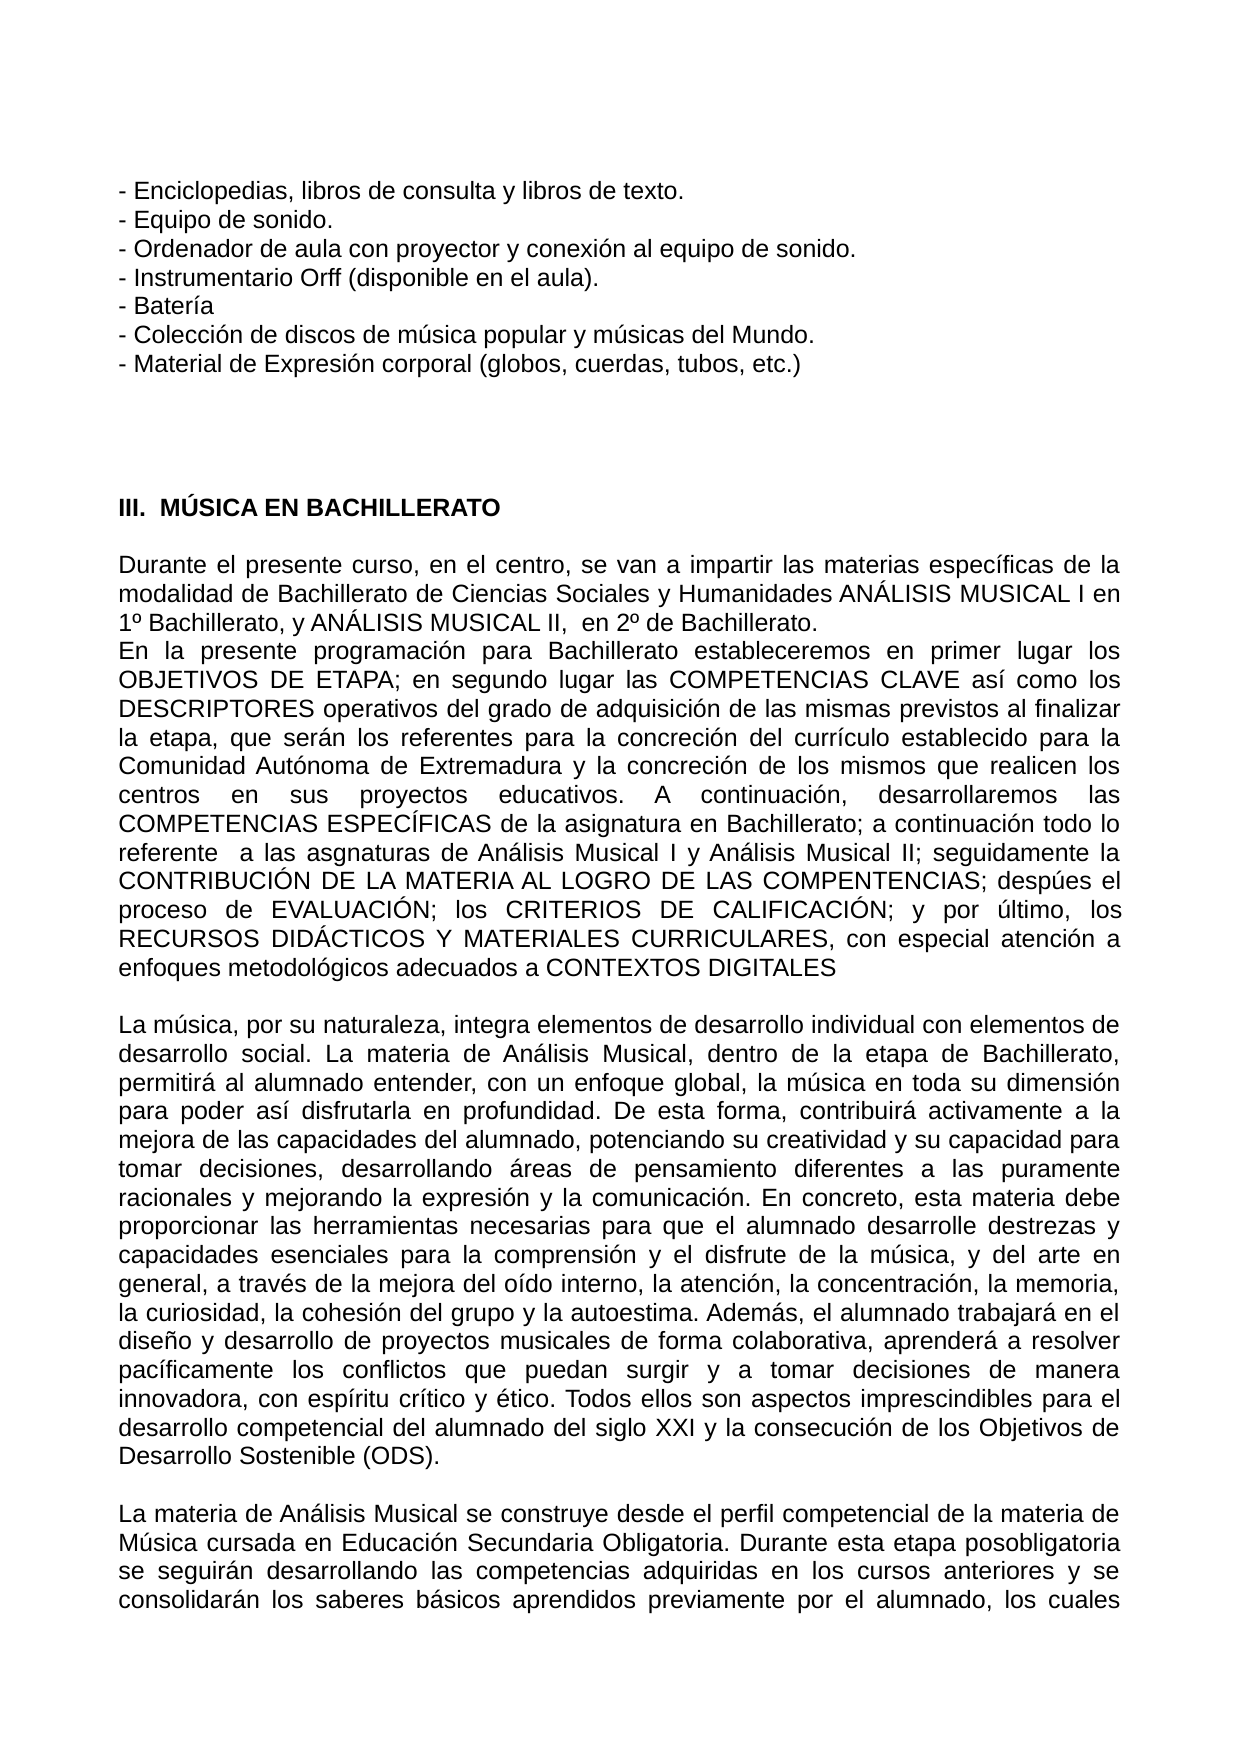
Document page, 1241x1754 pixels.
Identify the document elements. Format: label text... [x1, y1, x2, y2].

text - Enciclopedias, libros de consulta y libros de texto. [118, 176, 1122, 205]
text La música, por su naturaleza, integra elementos de desarrollo individual con elementos de desarrollo social. La materia de Análisis Musical, dentro de la etapa de Bachillerato, permitirá al alumnado entender, con un enfoque global, la música en toda su dimensión para poder así disfrutarla en profundidad. De esta forma, contribuirá activamente a la mejora de las capacidades del alumnado, potenciando su creatividad y su capacidad para tomar decisiones, desarrollando áreas de pensamiento diferentes a las puramente racionales y mejorando la expresión y la comunicación. En concreto, esta materia debe proporcionar las herramientas necesarias para que el alumnado desarrolle destrezas y capacidades esenciales para la comprensión y el disfrute de la música, y del arte en general, a través de la mejora del oído interno, la atención, la concentración, la memoria, la curiosidad, la cohesión del grupo y la autoestima. Además, el alumnado trabajará en el diseño y desarrollo de proyectos musicales de forma colaborativa, aprenderá a resolver pacíficamente los conflictos que puedan surgir y a tomar decisiones de manera innovadora, con espíritu crítico y ético. Todos ellos son aspectos imprescindibles para el desarrollo competencial del alumnado del siglo XXI y la consecución de los Objetivos de Desarrollo Sostenible (ODS). [118, 1010, 1122, 1470]
text III. MÚSICA EN BACHILLERATO [118, 493, 1122, 521]
text En la presente programación para Bachillerato estableceremos en primer lugar los OBJETIVOS DE ETAPA; en segundo lugar las COMPETENCIAS CLAVE así como los DESCRIPTORES operativos del grado de adquisición de las mismas previstos al finalizar la etapa, que serán los referentes para la concreción del currículo establecido para la Comunidad Autónoma de Extremadura y la concreción de los mismos que realicen los centros en sus proyectos educativos. A continuación, desarrollaremos las COMPETENCIAS ESPECÍFICAS de la asignatura en Bachillerato; a continuación todo lo referente a las asgnaturas de Análisis Musical I y Análisis Musical II; seguidamente la CONTRIBUCIÓN DE LA MATERIA AL LOGRO DE LAS COMPENTENCIAS; despúes el proceso de EVALUACIÓN; los CRITERIOS DE CALIFICACIÓN; y por último, los RECURSOS DIDÁCTICOS Y MATERIALES CURRICULARES, con especial atención a enfoques metodológicos adecuados a CONTEXTOS DIGITALES [118, 636, 1122, 981]
text Durante el presente curso, en el centro, se van a impartir las materias específicas de la modalidad de Bachillerato de Ciencias Sociales y Humanidades ANÁLISIS MUSICAL I en 1º Bachillerato, y ANÁLISIS MUSICAL II, en 2º de Bachillerato. [118, 550, 1122, 636]
text - Material de Expresión corporal (globos, cuerdas, tubos, etc.) [118, 349, 1122, 378]
text - Colección de discos de música popular y músicas del Mundo. [118, 320, 1122, 349]
text La materia de Análisis Musical se construye desde el perfil competencial de la materia de Música cursada en Educación Secundaria Obligatoria. Durante esta etapa posobligatoria se seguirán desarrollando las competencias adquiridas en los cursos anteriores y se consolidarán los saberes básicos aprendidos previamente por el alumnado, los cuales [118, 1499, 1122, 1614]
text - Batería [118, 291, 1122, 320]
text - Instrumentario Orff (disponible en el aula). [118, 263, 1122, 291]
text - Equipo de sonido. [118, 205, 1122, 234]
text - Ordenador de aula con proyector y conexión al equipo de sonido. [118, 234, 1152, 263]
